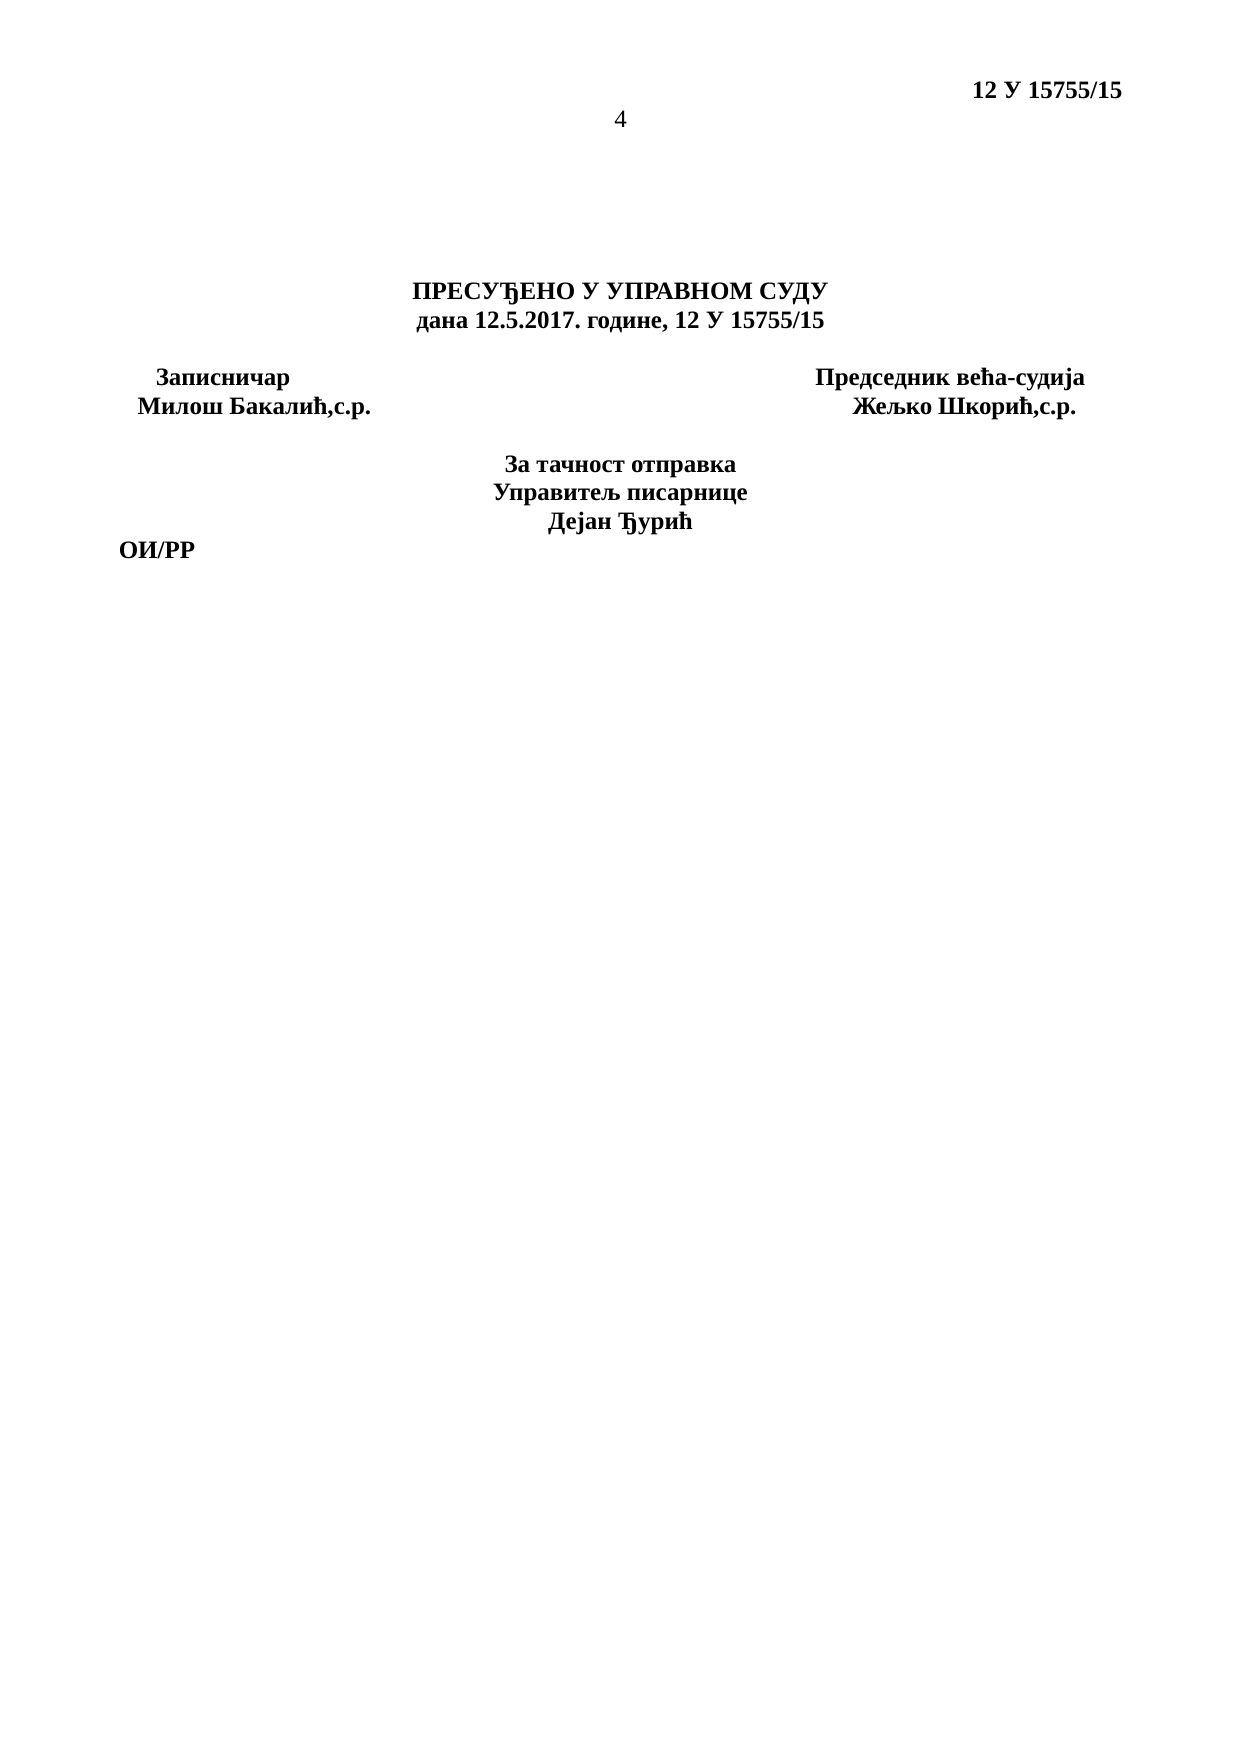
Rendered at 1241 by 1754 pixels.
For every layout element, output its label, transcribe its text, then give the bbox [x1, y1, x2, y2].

text дана 12.5.2017. године, 12 У 15755/15 [118, 305, 1122, 334]
text За тачност отправка [118, 449, 1122, 477]
text Милош Бакалић,с.р. Жељко Шкорић,с.р. [118, 391, 1122, 420]
text ОИ/РР [118, 535, 1122, 564]
text Дејан Ђурић [118, 506, 1122, 535]
text Управитељ писарнице [118, 477, 1122, 506]
text ПРЕСУЂЕНО У УПРАВНОМ СУДУ [118, 276, 1122, 305]
text Записничар Председник већа-судија [118, 362, 1122, 391]
